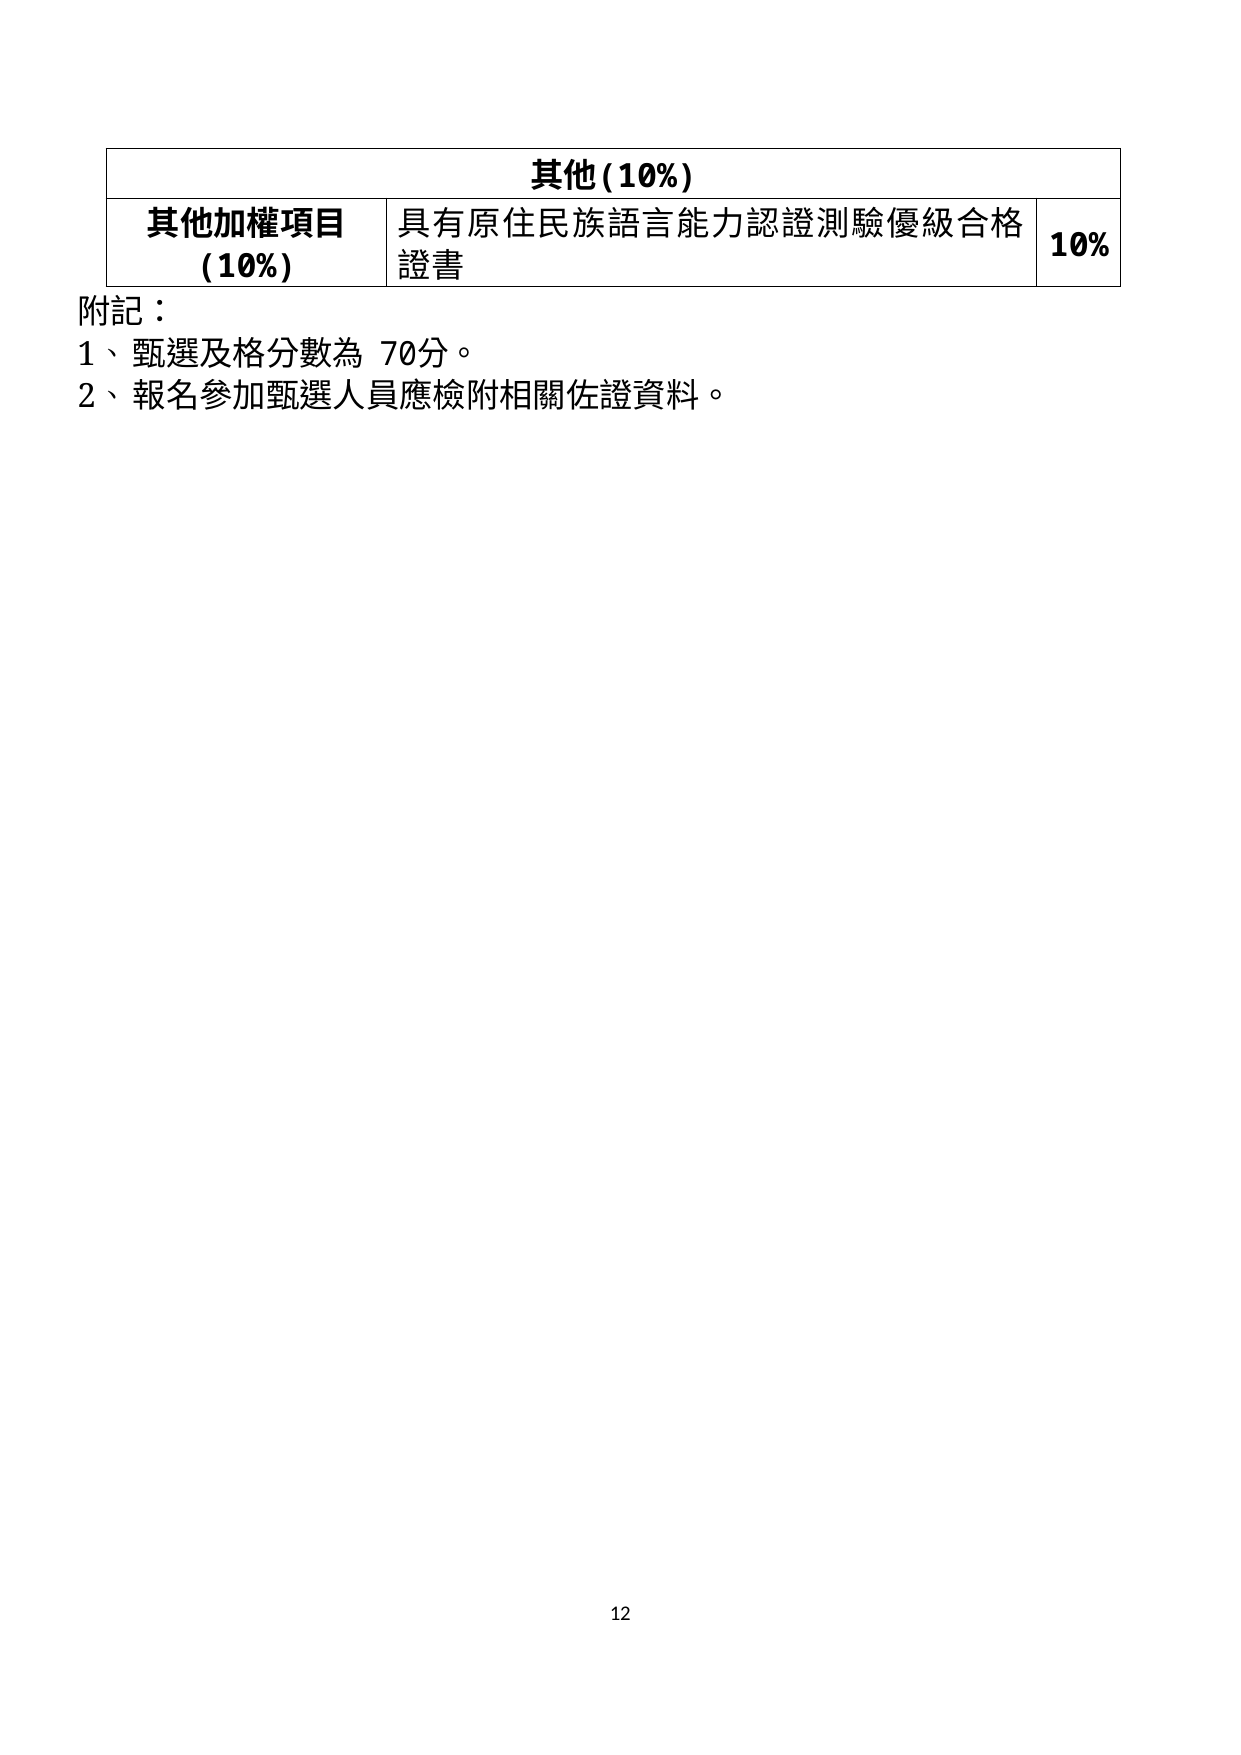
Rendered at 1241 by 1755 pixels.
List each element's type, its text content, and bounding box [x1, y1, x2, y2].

list 甄選及格分數為 70分。 [77, 332, 1078, 374]
table_cell 其他加權項目(10%) [107, 199, 386, 286]
table_cell 具有原住民族語言能力認證測驗優級合格證書 [387, 199, 1036, 286]
subtitle 附記： [77, 291, 1078, 332]
table_cell 其他(10%) [107, 149, 1120, 198]
table_cell 10% [1037, 199, 1120, 286]
list 報名參加甄選人員應檢附相關佐證資料。 [77, 374, 1078, 416]
